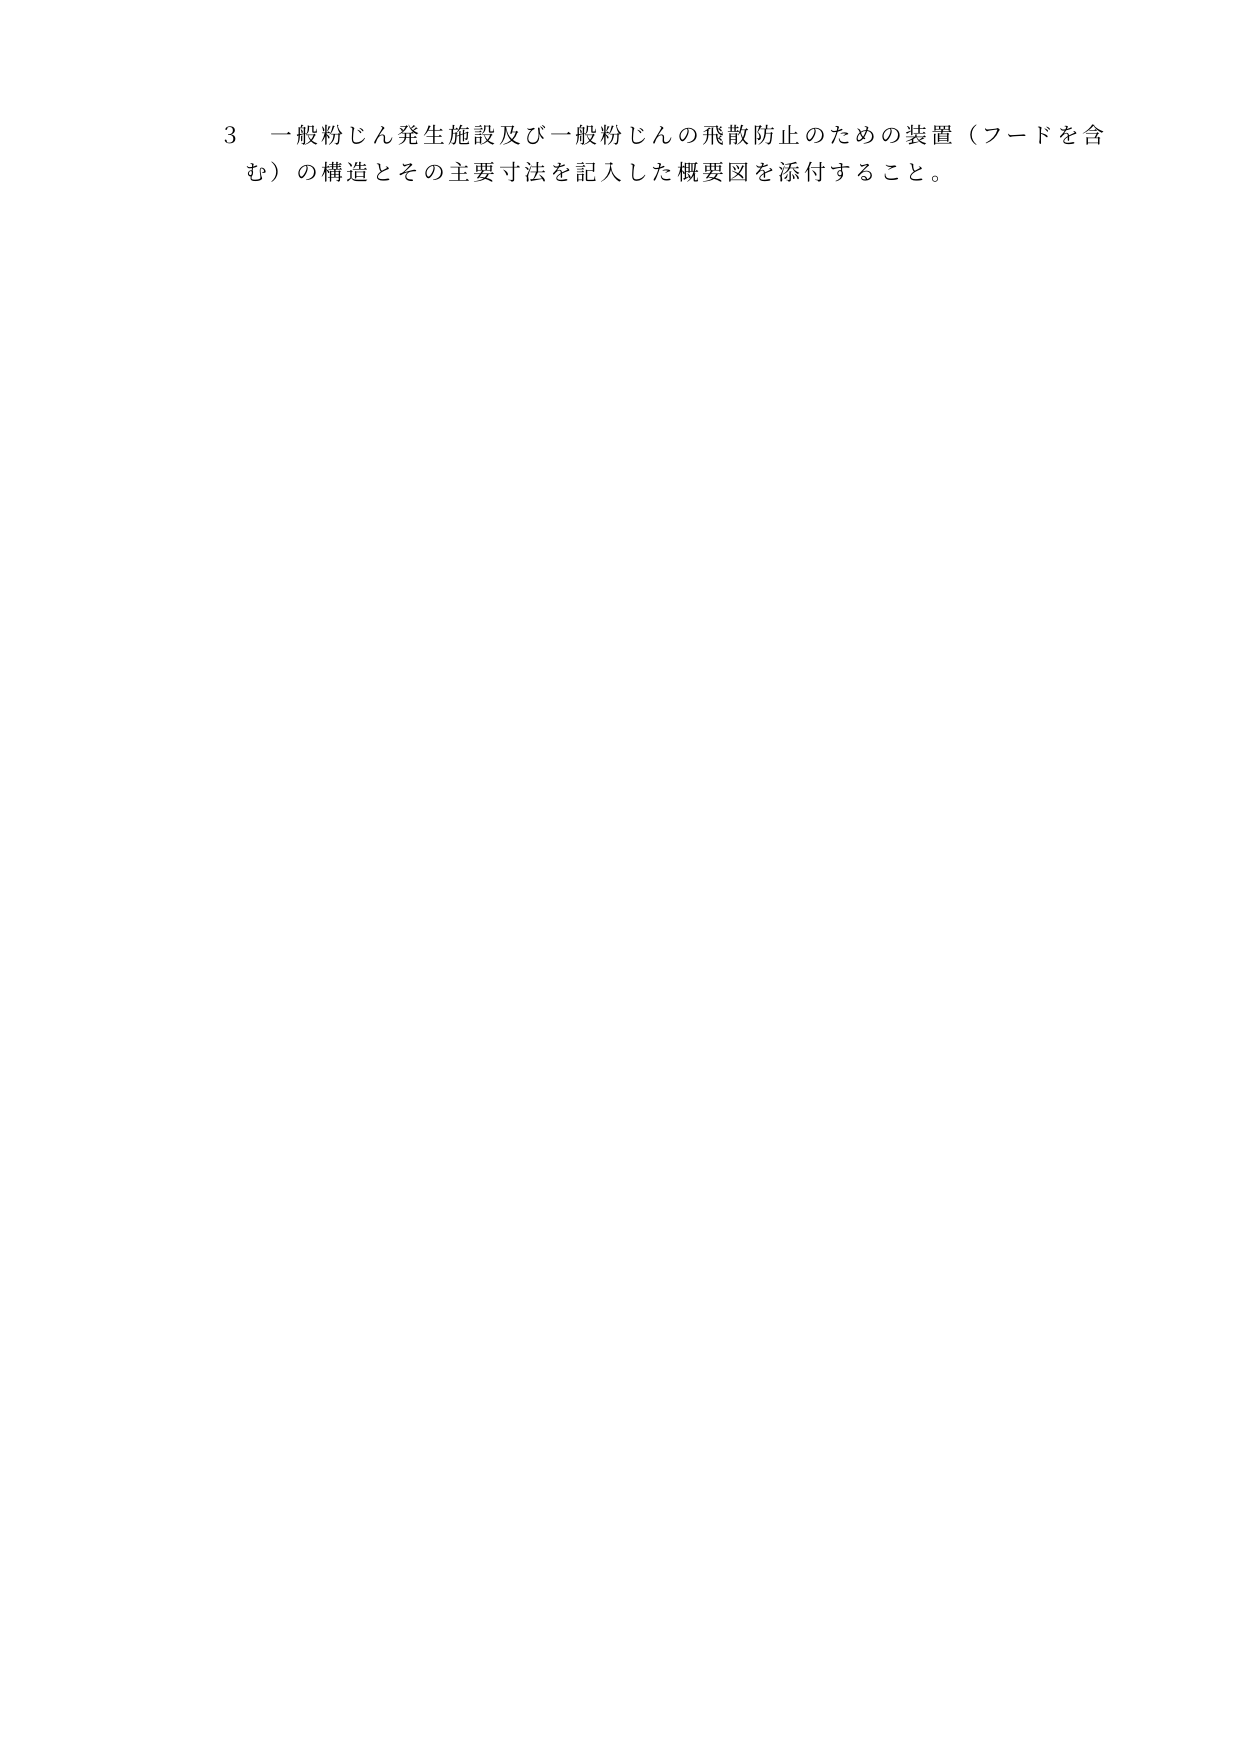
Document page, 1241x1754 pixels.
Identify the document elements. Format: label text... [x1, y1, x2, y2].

text ３ 一般粉じん発生施設及び一般粉じんの飛散防止のための装置（フードを含 [118, 118, 1122, 149]
text む）の構造とその主要寸法を記入した概要図を添付すること。 [118, 156, 1122, 187]
